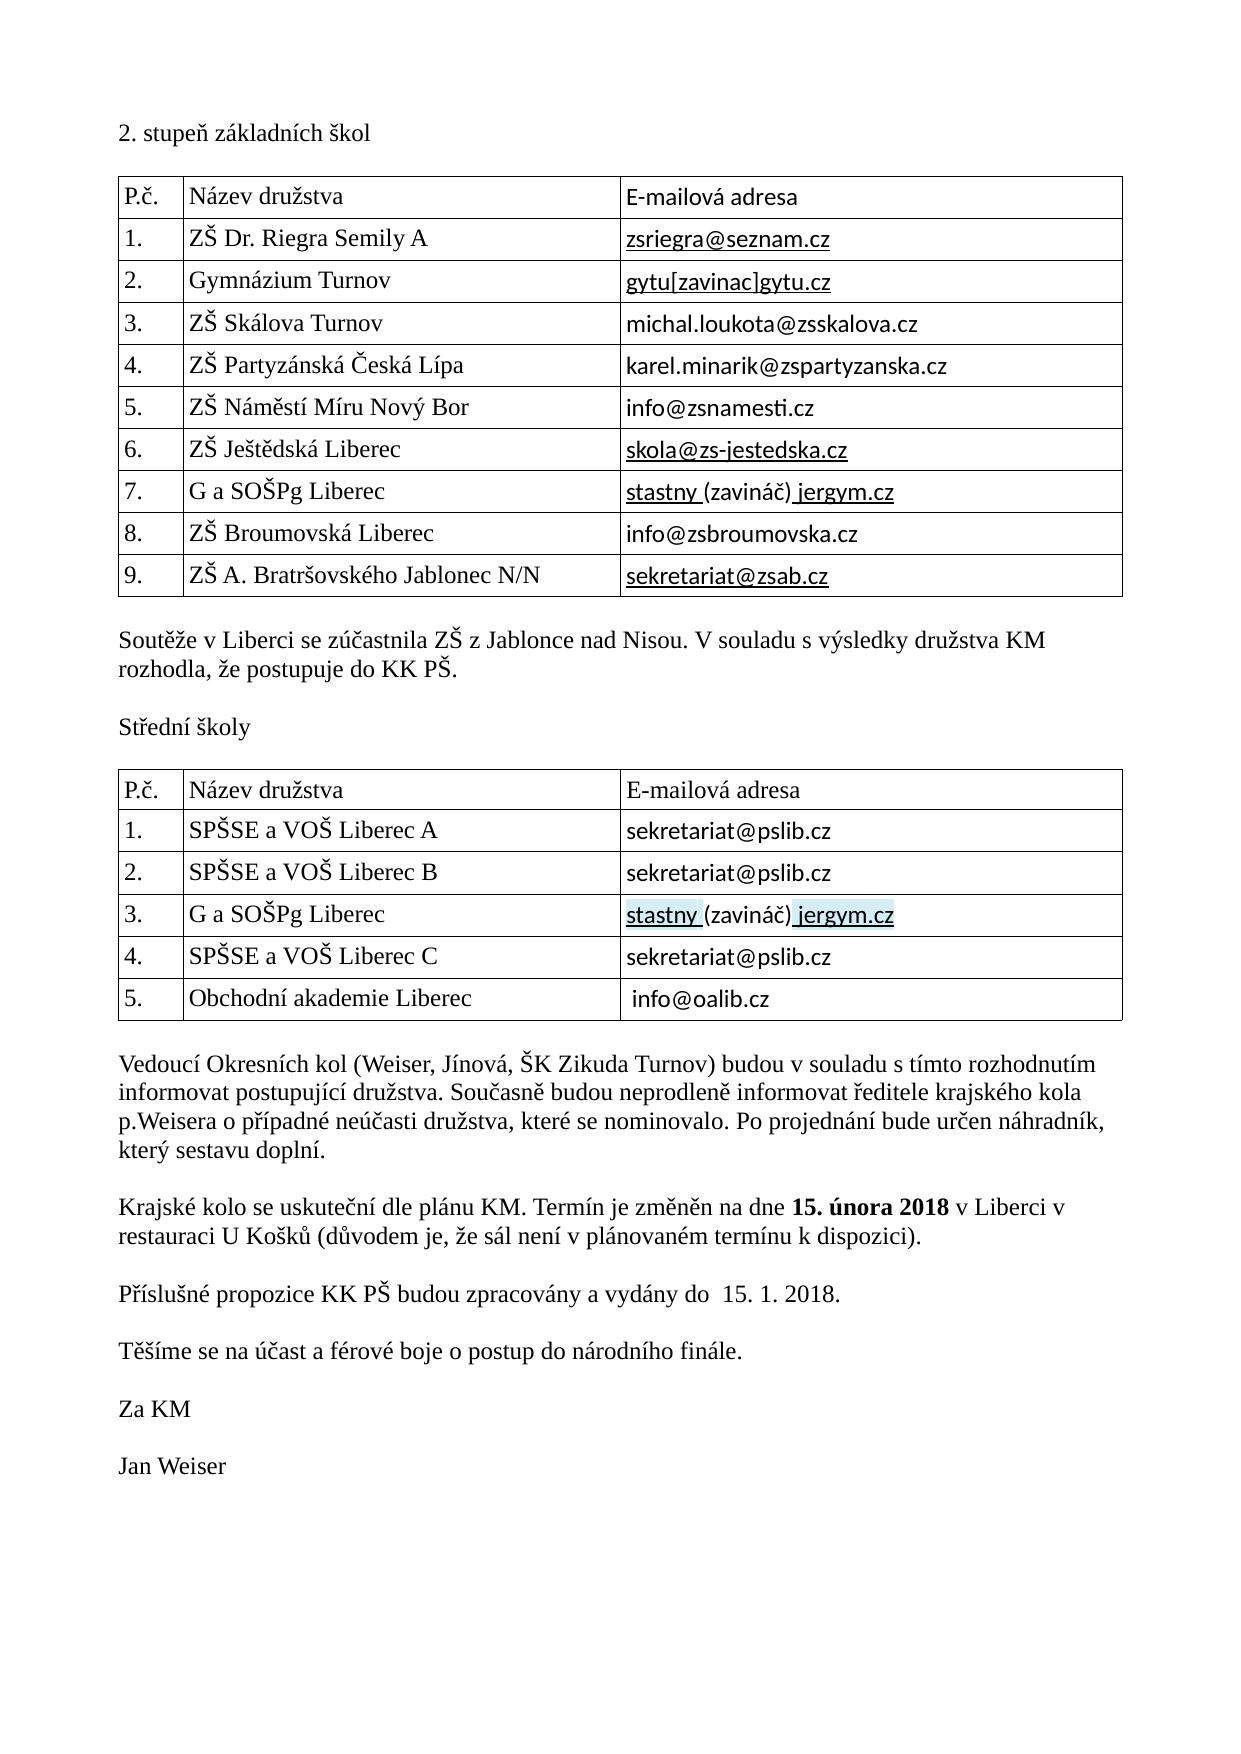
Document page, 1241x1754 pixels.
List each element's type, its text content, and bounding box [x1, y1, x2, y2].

table_cell SPŠSE a VOŠ Liberec B [184, 852, 620, 893]
table_cell 4. [119, 345, 183, 386]
table_header E-mailová adresa [621, 177, 1122, 218]
table_cell sekretariat@zsab.cz [621, 555, 1122, 596]
table_cell ZŠ Dr. Riegra Semily A [184, 219, 620, 260]
table_cell 1. [119, 810, 183, 851]
table_cell 1. [119, 219, 183, 260]
table_cell 3. [119, 895, 183, 936]
table_cell SPŠSE a VOŠ Liberec C [184, 937, 620, 978]
table_cell 6. [119, 429, 183, 470]
table_cell 3. [119, 303, 183, 344]
table_cell info@zsnamesti.cz [621, 387, 1122, 428]
table_cell 2. [119, 261, 183, 302]
table_cell ZŠ A. Bratršovského Jablonec N/N [184, 555, 620, 596]
table_cell skola@zs-jestedska.cz [621, 429, 1122, 470]
table_header Název družstva [184, 770, 620, 809]
table_cell 4. [119, 937, 183, 978]
table_cell Gymnázium Turnov [184, 261, 620, 302]
table_cell info@oalib.cz [621, 979, 1122, 1020]
text Příslušné propozice KK PŠ budou zpracovány a vydány do 15. 1. 2018. [118, 1279, 1122, 1307]
text Krajské kolo se uskuteční dle plánu KM. Termín je změněn na dne 15. února 2018 v Liberci v restauraci U Košků (důvodem je, že sál není v plánovaném termínu k dispozici). [118, 1192, 1122, 1250]
table_cell karel.minarik@zspartyzanska.cz [621, 345, 1122, 386]
table_header E-mailová adresa [621, 770, 1122, 809]
text Těšíme se na účast a férové boje o postup do národního finále. [118, 1336, 1122, 1365]
table_cell zsriegra@seznam.cz [621, 219, 1122, 260]
table_cell 9. [119, 555, 183, 596]
table_cell ZŠ Náměstí Míru Nový Bor [184, 387, 620, 428]
table_cell 8. [119, 513, 183, 554]
table_cell 5. [119, 979, 183, 1020]
table_header P.č. [119, 177, 183, 218]
table_cell sekretariat@pslib.cz [621, 810, 1122, 851]
table_cell stastny (zavi­náč) jergym.cz [621, 895, 1122, 936]
table_cell sekretariat@pslib.cz [621, 852, 1122, 893]
table_cell SPŠSE a VOŠ Liberec A [184, 810, 620, 851]
table_header Název družstva [184, 177, 620, 218]
table_cell info@zsbroumovska.cz [621, 513, 1122, 554]
text 2. stupeň základních škol [118, 118, 1122, 147]
table_cell ZŠ Partyzánská Česká Lípa [184, 345, 620, 386]
text Střední školy [118, 712, 1122, 740]
table_cell 5. [119, 387, 183, 428]
table_cell 2. [119, 852, 183, 893]
table_cell gytu[zavinac]gytu.cz [621, 261, 1122, 302]
table_cell ZŠ Ještědská Liberec [184, 429, 620, 470]
table_cell Obchodní akademie Liberec [184, 979, 620, 1020]
table_cell G a SOŠPg Liberec [184, 471, 620, 512]
table_cell sekretariat@pslib.cz [621, 937, 1122, 978]
text Vedoucí Okresních kol (Weiser, Jínová, ŠK Zikuda Turnov) budou v souladu s tímto rozhodnutím informovat postupující družstva. Současně budou neprodleně informovat ředitele krajského kola p.Weisera o případné neúčasti družstva, které se nominovalo. Po projednání bude určen náhradník, který sestavu doplní. [118, 1049, 1122, 1164]
table_cell 7. [119, 471, 183, 512]
text Soutěže v Liberci se zúčastnila ZŠ z Jablonce nad Nisou. V souladu s výsledky družstva KM rozhodla, že postupuje do KK PŠ. [118, 625, 1122, 683]
table_cell michal.loukota@zsskalova.cz [621, 303, 1122, 344]
table_cell G a SOŠPg Liberec [184, 895, 620, 936]
table_cell ZŠ Broumovská Liberec [184, 513, 620, 554]
text Za KM [118, 1394, 1122, 1422]
table_cell stastny (zavi­náč) jergym.cz [621, 471, 1122, 512]
table_cell ZŠ Skálova Turnov [184, 303, 620, 344]
text Jan Weiser [118, 1451, 1122, 1480]
table_header P.č. [119, 770, 183, 809]
